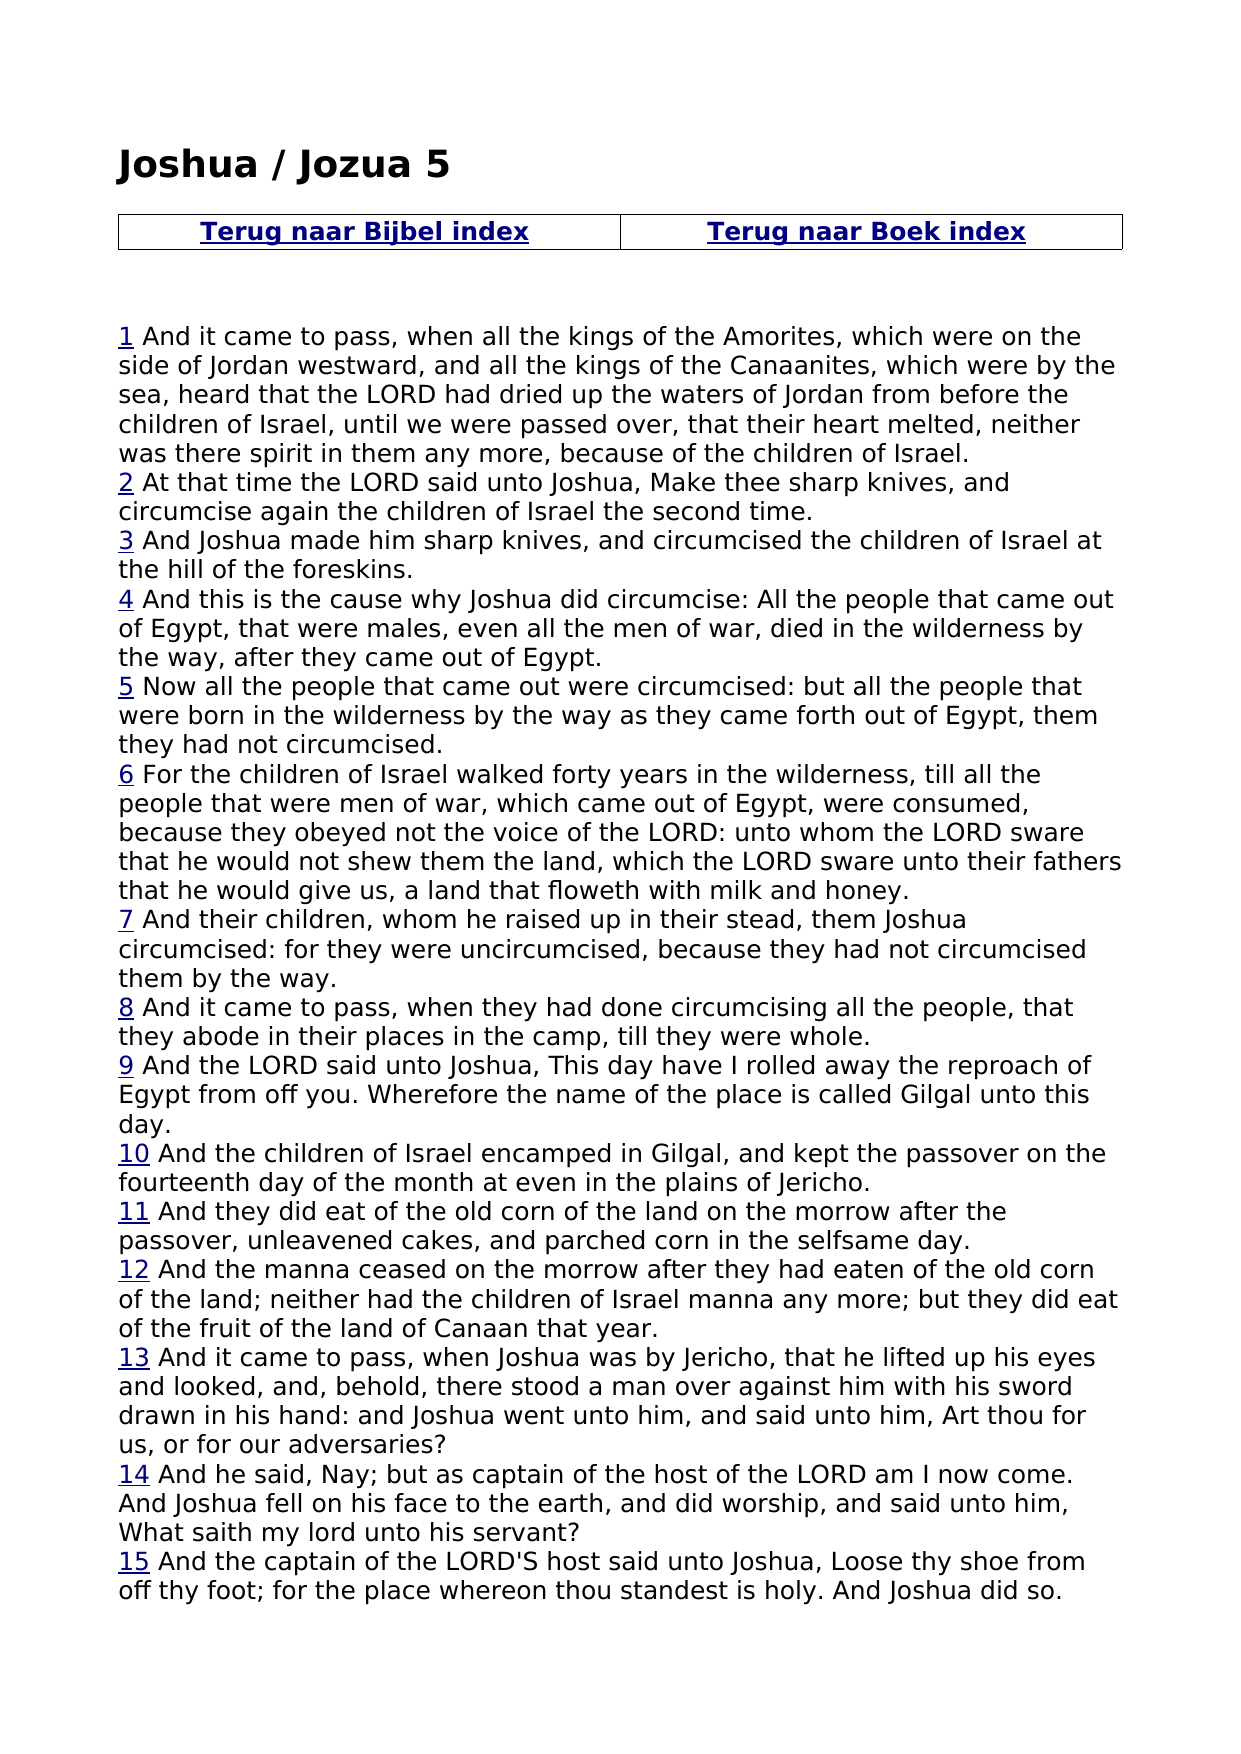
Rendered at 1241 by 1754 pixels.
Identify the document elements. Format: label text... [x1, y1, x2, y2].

table_header Terug naar Boek index [621, 215, 1122, 249]
subtitle Joshua / Jozua 5 [118, 143, 1122, 187]
table_header Terug naar Bijbel index [119, 215, 620, 249]
text 1 And it came to pass, when all the kings of the Amorites, which were on the side of Jordan westward, and all the kings of the Canaanites, which were by the sea, heard that the LORD had dried up the waters of Jordan from before the children of Israel, until we were passed over, that their heart melted, neither was there spirit in them any more, because of the children of Israel. 2 At that time the LORD said unto Joshua, Make thee sharp knives, and circumcise again the children of Israel the second time. 3 And Joshua made him sharp knives, and circumcised the children of Israel at the hill of the foreskins. 4 And this is the cause why Joshua did circumcise: All the people that came out of Egypt, that were males, even all the men of war, died in the wilderness by the way, after they came out of Egypt. 5 Now all the people that came out were circumcised: but all the people that were born in the wilderness by the way as they came forth out of Egypt, them they had not circumcised. 6 For the children of Israel walked forty years in the wilderness, till all the people that were men of war, which came out of Egypt, were consumed, because they obeyed not the voice of the LORD: unto whom the LORD sware that he would not shew them the land, which the LORD sware unto their fathers that he would give us, a land that floweth with milk and honey. 7 And their children, whom he raised up in their stead, them Joshua circumcised: for they were uncircumcised, because they had not circumcised them by the way. 8 And it came to pass, when they had done circumcising all the people, that they abode in their places in the camp, till they were whole. 9 And the LORD said unto Joshua, This day have I rolled away the reproach of Egypt from off you. Wherefore the name of the place is called Gilgal unto this day. 10 And the children of Israel encamped in Gilgal, and kept the passover on the fourteenth day of the month at even in the plains of Jericho. 11 And they did eat of the old corn of the land on the morrow after the passover, unleavened cakes, and parched corn in the selfsame day. 12 And the manna ceased on the morrow after they had eaten of the old corn of the land; neither had the children of Israel manna any more; but they did eat of the fruit of the land of Canaan that year. 13 And it came to pass, when Joshua was by Jericho, that he lifted up his eyes and looked, and, behold, there stood a man over against him with his sword drawn in his hand: and Joshua went unto him, and said unto him, Art thou for us, or for our adversaries? 14 And he said, Nay; but as captain of the host of the LORD am I now come. And Joshua fell on his face to the earth, and did worship, and said unto him, What saith my lord unto his servant? 15 And the captain of the LORD'S host said unto Joshua, Loose thy shoe from off thy foot; for the place whereon thou standest is holy. And Joshua did so. [118, 264, 1122, 1606]
